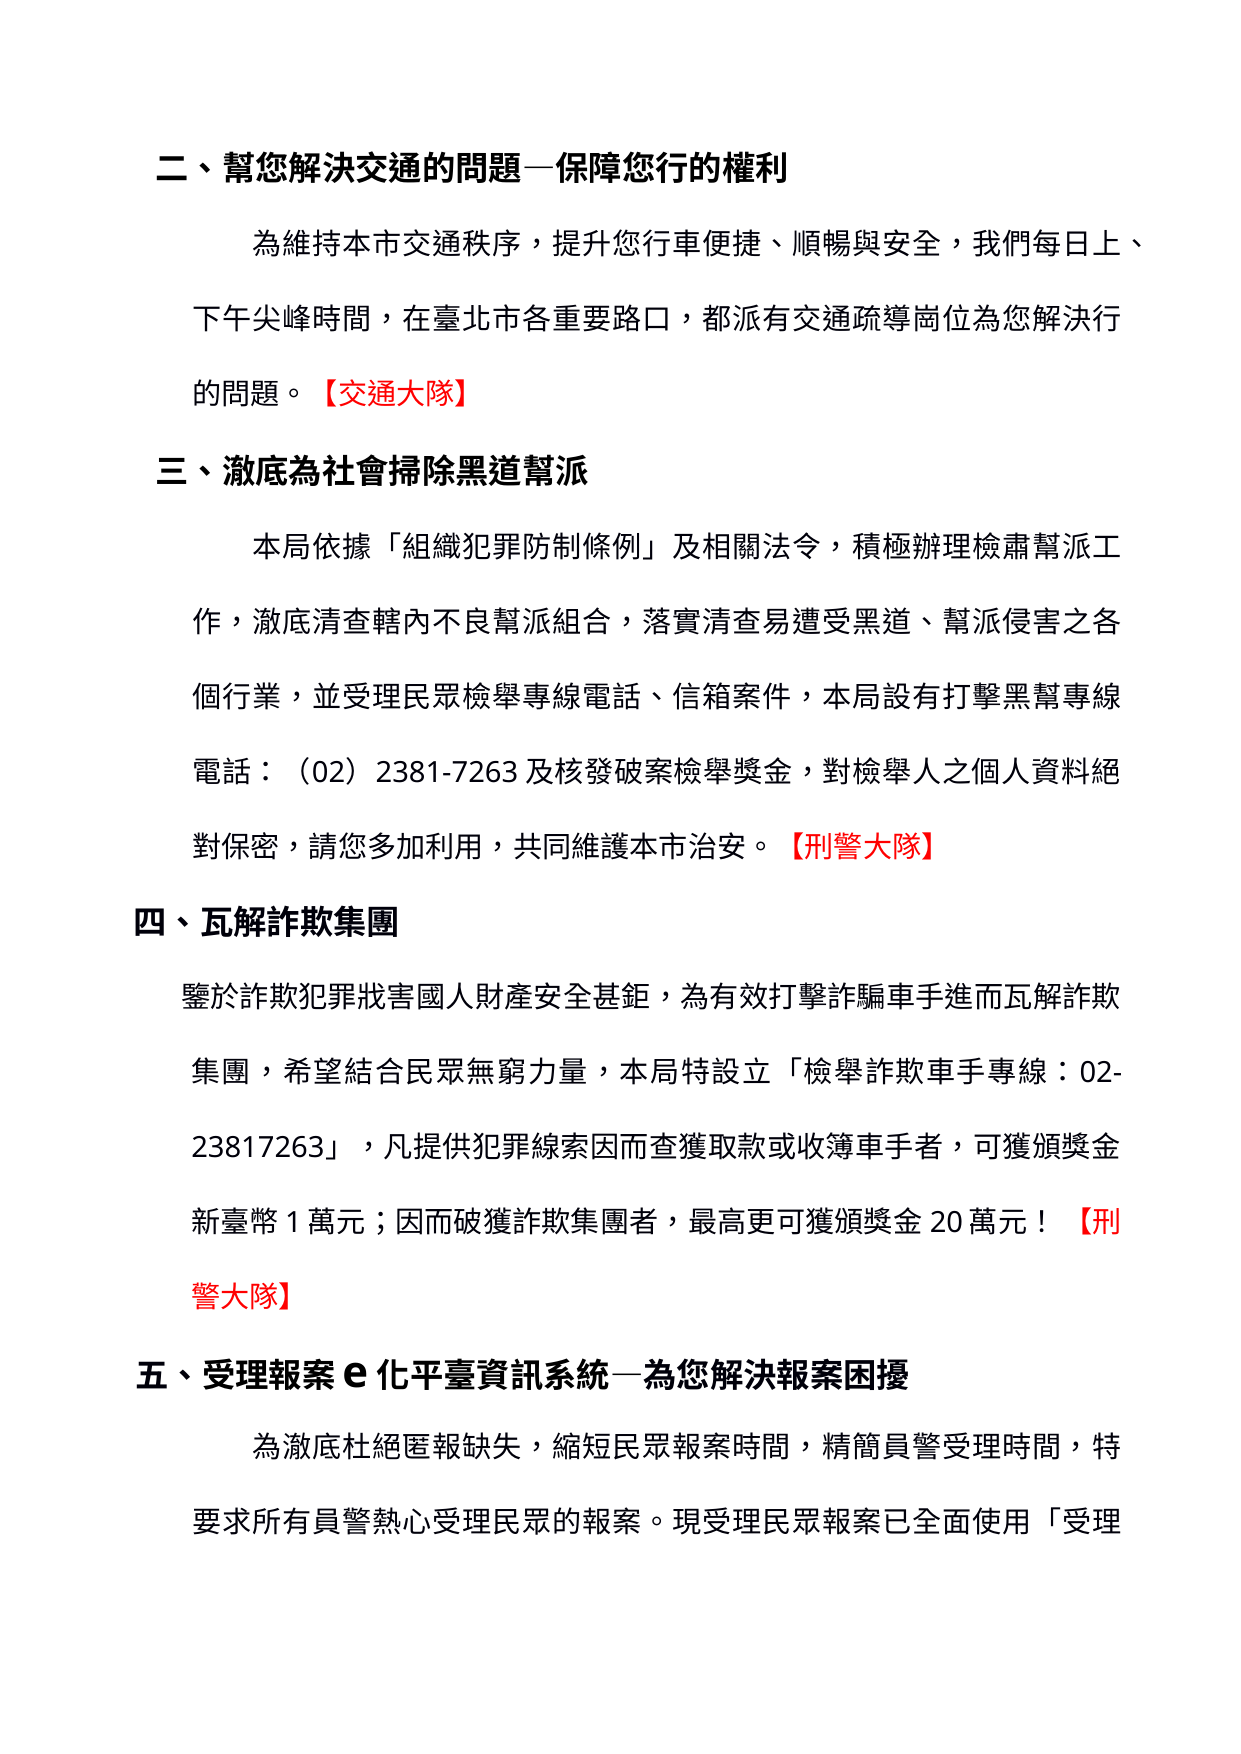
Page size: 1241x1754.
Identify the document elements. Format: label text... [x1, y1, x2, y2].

text 二、幫您解決交通的問題—保障您行的權利 [120, 122, 1121, 197]
text 為澈底杜絕匿報缺失，縮短民眾報案時間，精簡員警受理時間，特要求所有員警熱心受理民眾的報案。現受理民眾報案已全面使用「受理報案e化平臺資訊系統」，員警於該電腦系統輸入資料，並列出報案三聯單（失車四聯單、其他案類受理案件登記表），第二聯交報案人收執備查。該項新措施施行以來成效良好，普受社會大眾好評。目前所有受理案件已全面列入電腦化系統，透過這個電腦e化平臺，提供民眾在各警察單位報案後，不僅刑事案件，其他非刑事案件也可取得報案紀錄及至警政署全球資訊網查詢受理報案情形，以杜絕員警受理各類案件時發生虛報、匿報或拒絕受理報案等情事。本局督察室並設有申訴專線電話：（02）2331-9433，指派專人24小時受理您的查詢、申訴，迅速查處並答覆您。【刑警大隊、行政科、資訊室】 [192, 1401, 1122, 1551]
text 本局依據「組織犯罪防制條例」及相關法令，積極辦理檢肅幫派工作，澈底清查轄內不良幫派組合，落實清查易遭受黑道、幫派侵害之各個行業，並受理民眾檢舉專線電話、信箱案件，本局設有打擊黑幫專線電話：（02）2381-7263及核發破案檢舉獎金，對檢舉人之個人資料絕對保密，請您多加利用，共同維護本市治安。【刑警大隊】 [192, 501, 1122, 876]
text 鑒於詐欺犯罪戕害國人財產安全甚鉅，為有效打擊詐騙車手進而瓦解詐欺集團，希望結合民眾無窮力量，本局特設立「檢舉詐欺車手專線：02-23817263」，凡提供犯罪線索因而查獲取款或收簿車手者，可獲頒獎金新臺幣1萬元；因而破獲詐欺集團者，最高更可獲頒獎金20萬元！ 【刑警大隊】 [118, 951, 1122, 1326]
text 四、瓦解詐欺集團 [118, 876, 1122, 951]
text 五、受理報案e化平臺資訊系統—為您解決報案困擾 [118, 1326, 1122, 1401]
text 三、澈底為社會掃除黑道幫派 [120, 425, 1121, 500]
text 為維持本市交通秩序，提升您行車便捷、順暢與安全，我們每日上、下午尖峰時間，在臺北市各重要路口，都派有交通疏導崗位為您解決行的問題。【交通大隊】 [192, 198, 1122, 423]
